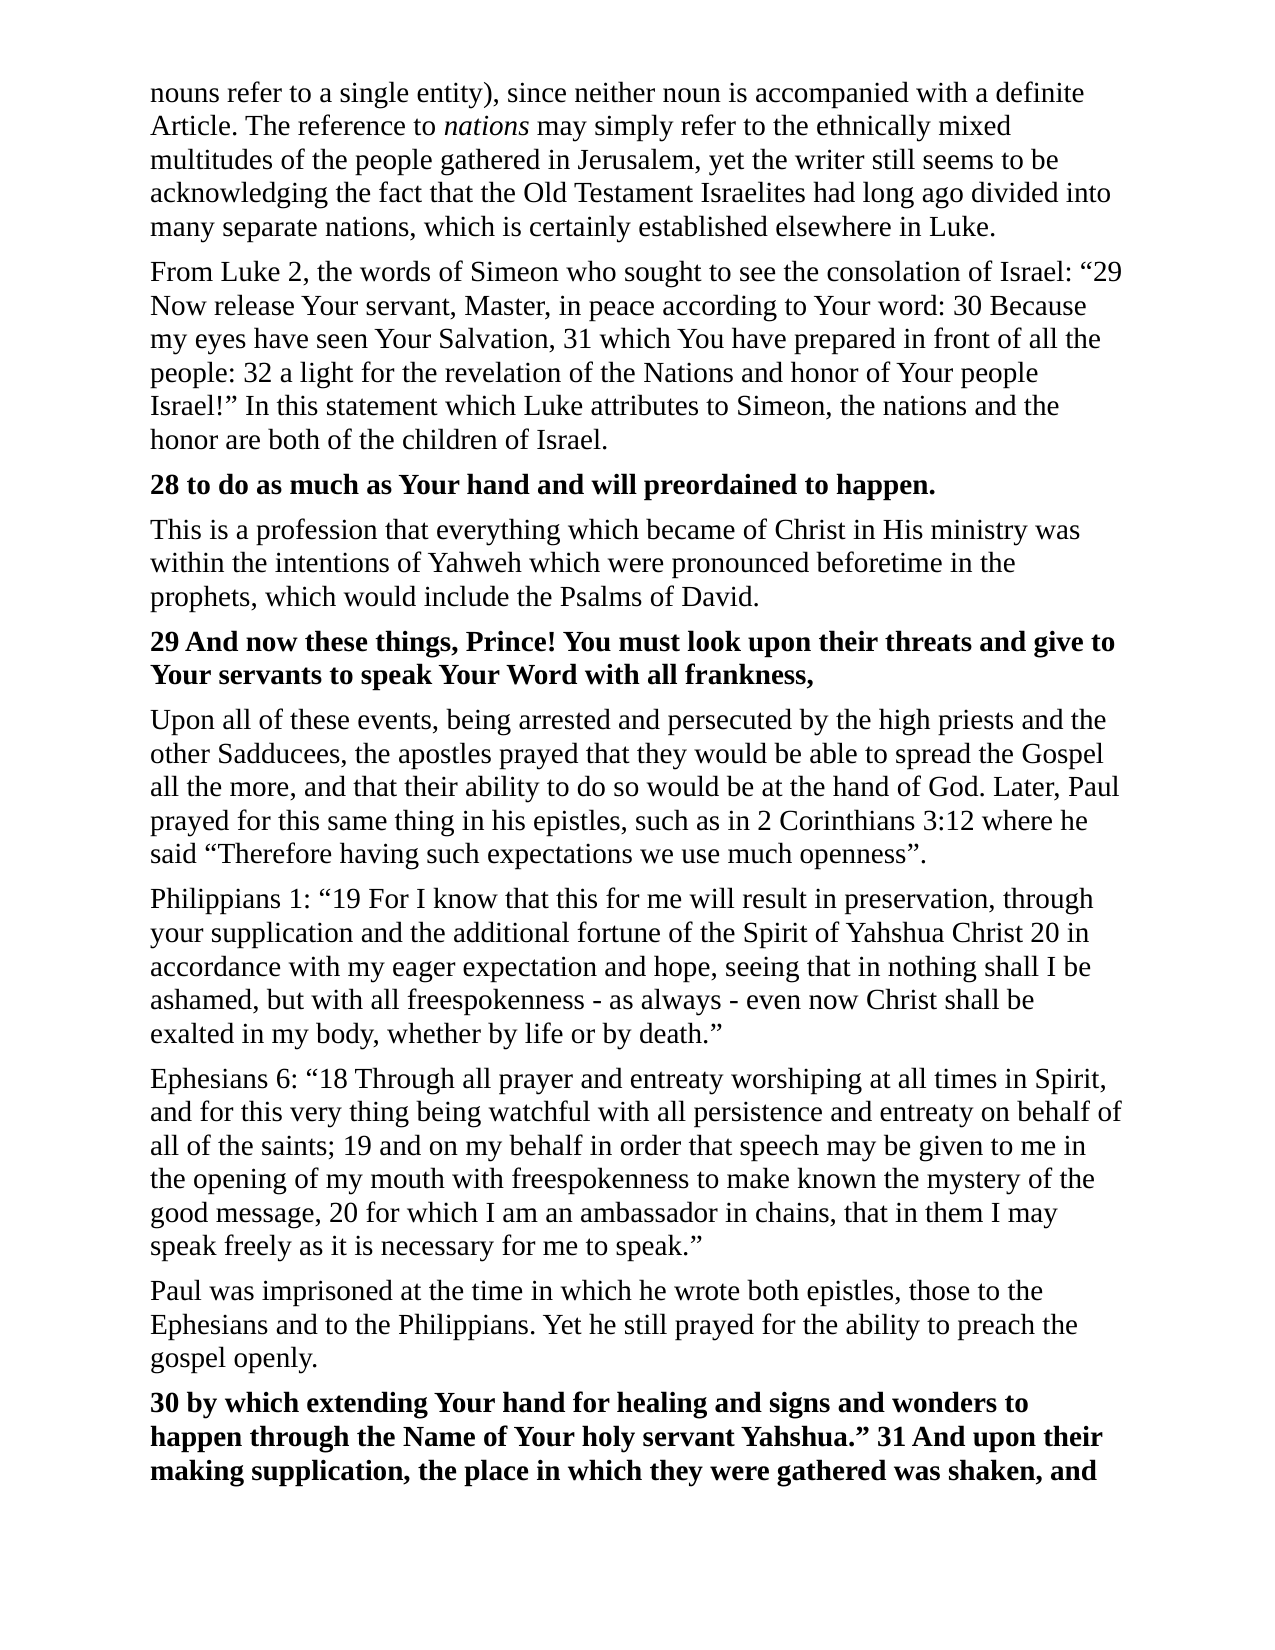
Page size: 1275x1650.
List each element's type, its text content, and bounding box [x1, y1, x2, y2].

text Ephesians 6: “18 Through all prayer and entreaty worshiping at all times in Spirit, and for this very thing being watchful with all persistence and entreaty on behalf of all of the saints; 19 and on my behalf in order that speech may be given to me in the opening of my mouth with freespokenness to make known the mystery of the good message, 20 for which I am an ambassador in chains, that in them I may speak freely as it is necessary for me to speak.” [150, 1061, 1125, 1262]
text 30 by which extending Your hand for healing and signs and wonders to happen through the Name of Your holy servant Yahshua.” 31 And upon their making supplication, the place in which they were gathered was shaken, and [150, 1386, 1125, 1486]
text nouns refer to a single entity), since neither noun is accompanied with a definite Article. The reference to nations may simply refer to the ethnically mixed multitudes of the people gathered in Jerusalem, yet the writer still seems to be acknowledging the fact that the Old Testament Israelites had long ago divided into many separate nations, which is certainly established elsewhere in Luke. [150, 75, 1125, 243]
text Philippians 1: “19 For I know that this for me will result in preservation, through your supplication and the additional fortune of the Spirit of Yahshua Christ 20 in accordance with my eager expectation and hope, seeing that in nothing shall I be ashamed, but with all freespokenness - as always - even now Christ shall be exalted in my body, whether by life or by death.” [150, 882, 1125, 1049]
text Upon all of these events, being arrested and persecuted by the high priests and the other Sadducees, the apostles prayed that they would be able to spread the Gospel all the more, and that their ability to do so would be at the hand of God. Later, Paul prayed for this same thing in his epistles, such as in 2 Corinthians 3:12 where he said “Therefore having such expectations we use much openness”. [150, 702, 1125, 870]
text 28 to do as much as Your hand and will preordained to happen. [150, 467, 1125, 500]
text From Luke 2, the words of Simeon who sought to see the consolation of Israel: “29 Now release Your servant, Master, in peace according to Your word: 30 Because my eyes have seen Your Salvation, 31 which You have prepared in front of all the people: 32 a light for the revelation of the Nations and honor of Your people Israel!” In this statement which Luke attributes to Simeon, the nations and the honor are both of the children of Israel. [150, 254, 1125, 455]
text This is a profession that everything which became of Christ in His ministry was within the intentions of Yahweh which were pronounced beforetime in the prophets, which would include the Psalms of David. [150, 512, 1125, 612]
text 29 And now these things, Prince! You must look upon their threats and give to Your servants to speak Your Word with all frankness, [150, 624, 1125, 691]
text Paul was imprisoned at the time in which he wrote both epistles, those to the Ephesians and to the Philippians. Yet he still prayed for the ability to preach the gospel openly. [150, 1273, 1125, 1374]
